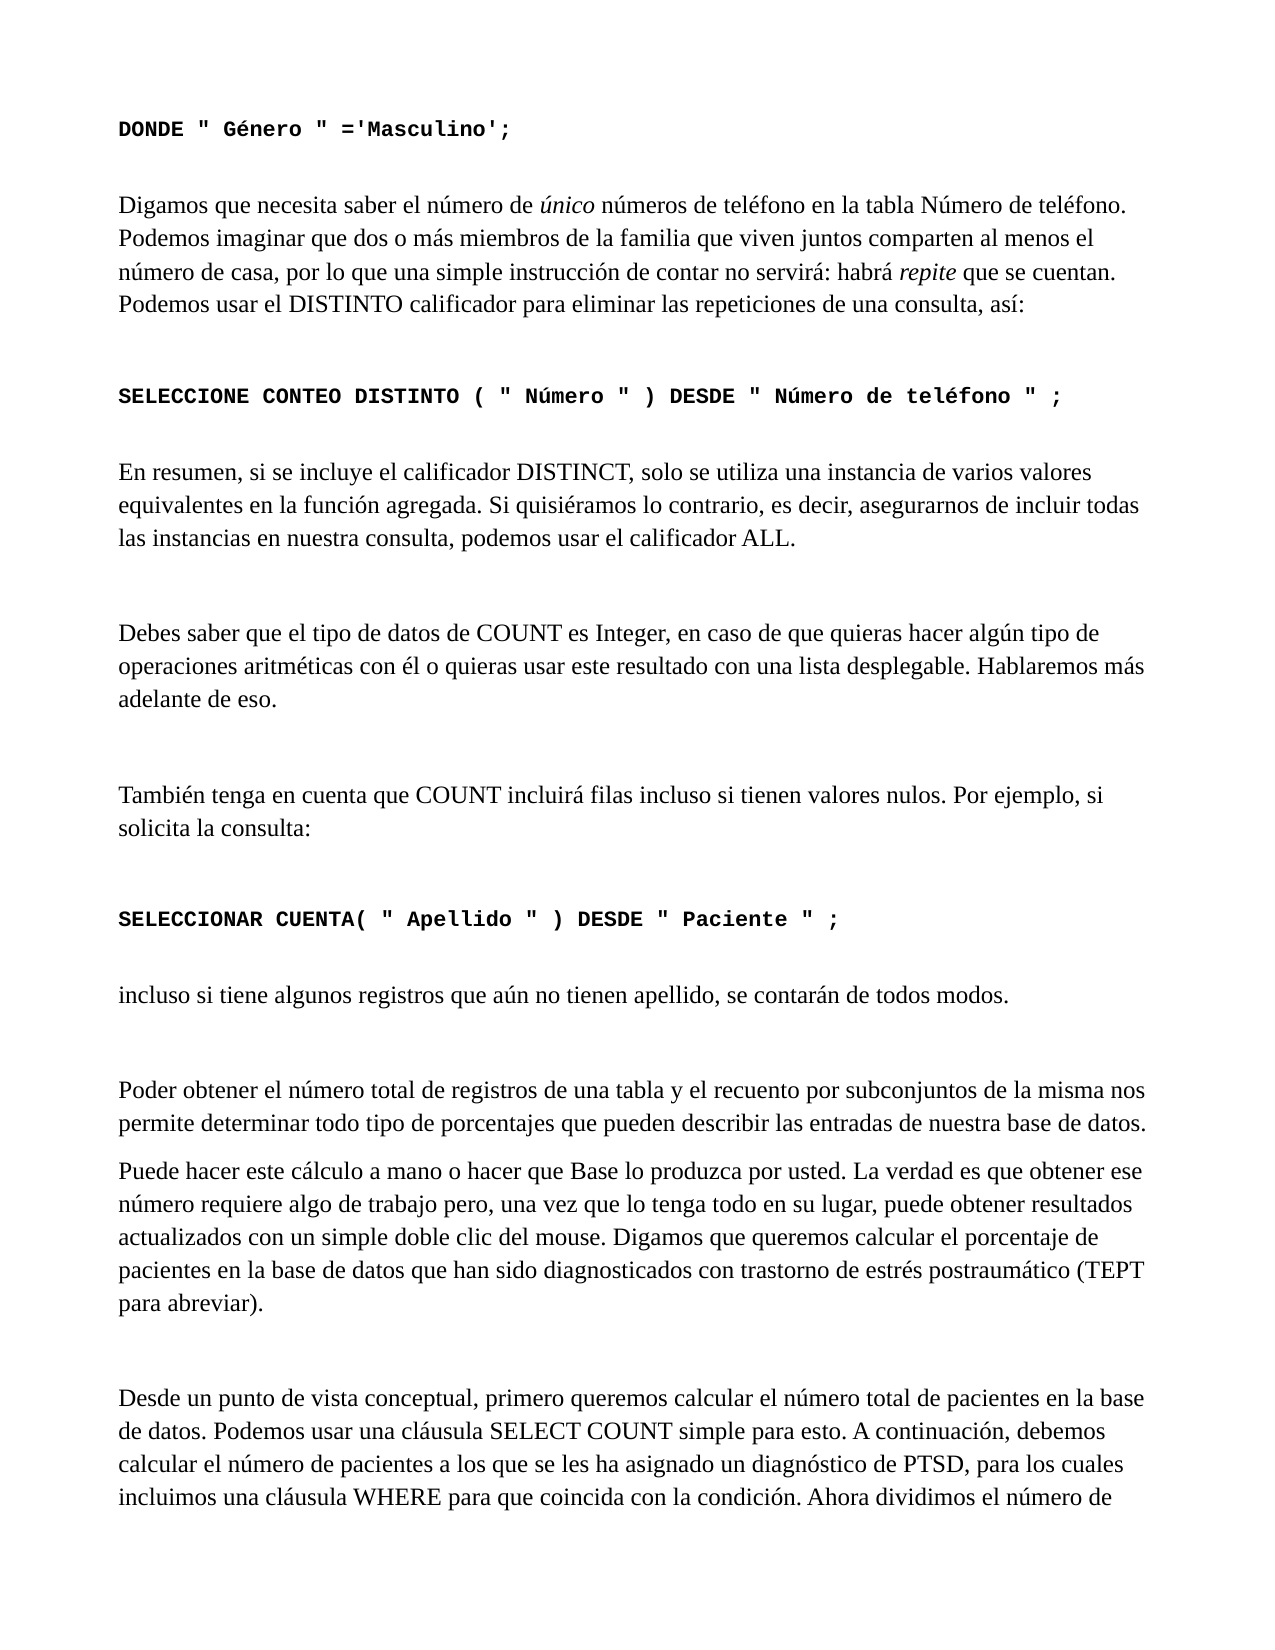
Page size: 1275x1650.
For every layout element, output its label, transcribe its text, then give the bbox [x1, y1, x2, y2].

text DONDE " Género " ='Masculino'; [118, 118, 1157, 143]
text incluso si tiene algunos registros que aún no tienen apellido, se contarán de todos modos. [118, 980, 1157, 1009]
text También tenga en cuenta que COUNT incluirá filas incluso si tienen valores nulos. Por ejemplo, si solicita la consulta: [118, 780, 1157, 841]
text Desde un punto de vista conceptual, primero queremos calcular el número total de pacientes en la base de datos. Podemos usar una cláusula SELECT COUNT simple para esto. A continuación, debemos calcular el número de pacientes a los que se les ha asignado un diagnóstico de PTSD, para los cuales incluimos una cláusula WHERE para que coincida con la condición. Ahora dividimos el número de [118, 1383, 1157, 1511]
text Digamos que necesita saber el número de único números de teléfono en la tabla Número de teléfono. Podemos imaginar que dos o más miembros de la familia que viven juntos comparten al menos el número de casa, por lo que una simple instrucción de contar no servirá: habrá repite que se cuentan. Podemos usar el DISTINTO calificador para eliminar las repeticiones de una consulta, así: [118, 191, 1157, 318]
text SELECCIONE CONTEO DISTINTO ( " Número " ) DESDE " Número de teléfono " ; [118, 385, 1157, 409]
text SELECCIONAR CUENTA( " Apellido " ) DESDE " Paciente " ; [118, 908, 1157, 933]
text Poder obtener el número total de registros de una tabla y el recuento por subconjuntos de la misma nos permite determinar todo tipo de porcentajes que pueden describir las entradas de nuestra base de datos. [118, 1076, 1157, 1137]
text En resumen, si se incluye el calificador DISTINCT, solo se utiliza una instancia de varios valores equivalentes en la función agregada. Si quisiéramos lo contrario, es decir, asegurarnos de incluir todas las instancias en nuestra consulta, podemos usar el calificador ALL. [118, 457, 1157, 552]
text Debes saber que el tipo de datos de COUNT es Integer, en caso de que quieras hacer algún tipo de operaciones aritméticas con él o quieras usar este resultado con una lista desplegable. Hablaremos más adelante de eso. [118, 618, 1157, 713]
text Puede hacer este cálculo a mano o hacer que Base lo produzca por usted. La verdad es que obtener ese número requiere algo de trabajo pero, una vez que lo tenga todo en su lugar, puede obtener resultados actualizados con un simple doble clic del mouse. Digamos que queremos calcular el porcentaje de pacientes en la base de datos que han sido diagnosticados con trastorno de estrés postraumático (TEPT para abreviar). [118, 1156, 1157, 1317]
